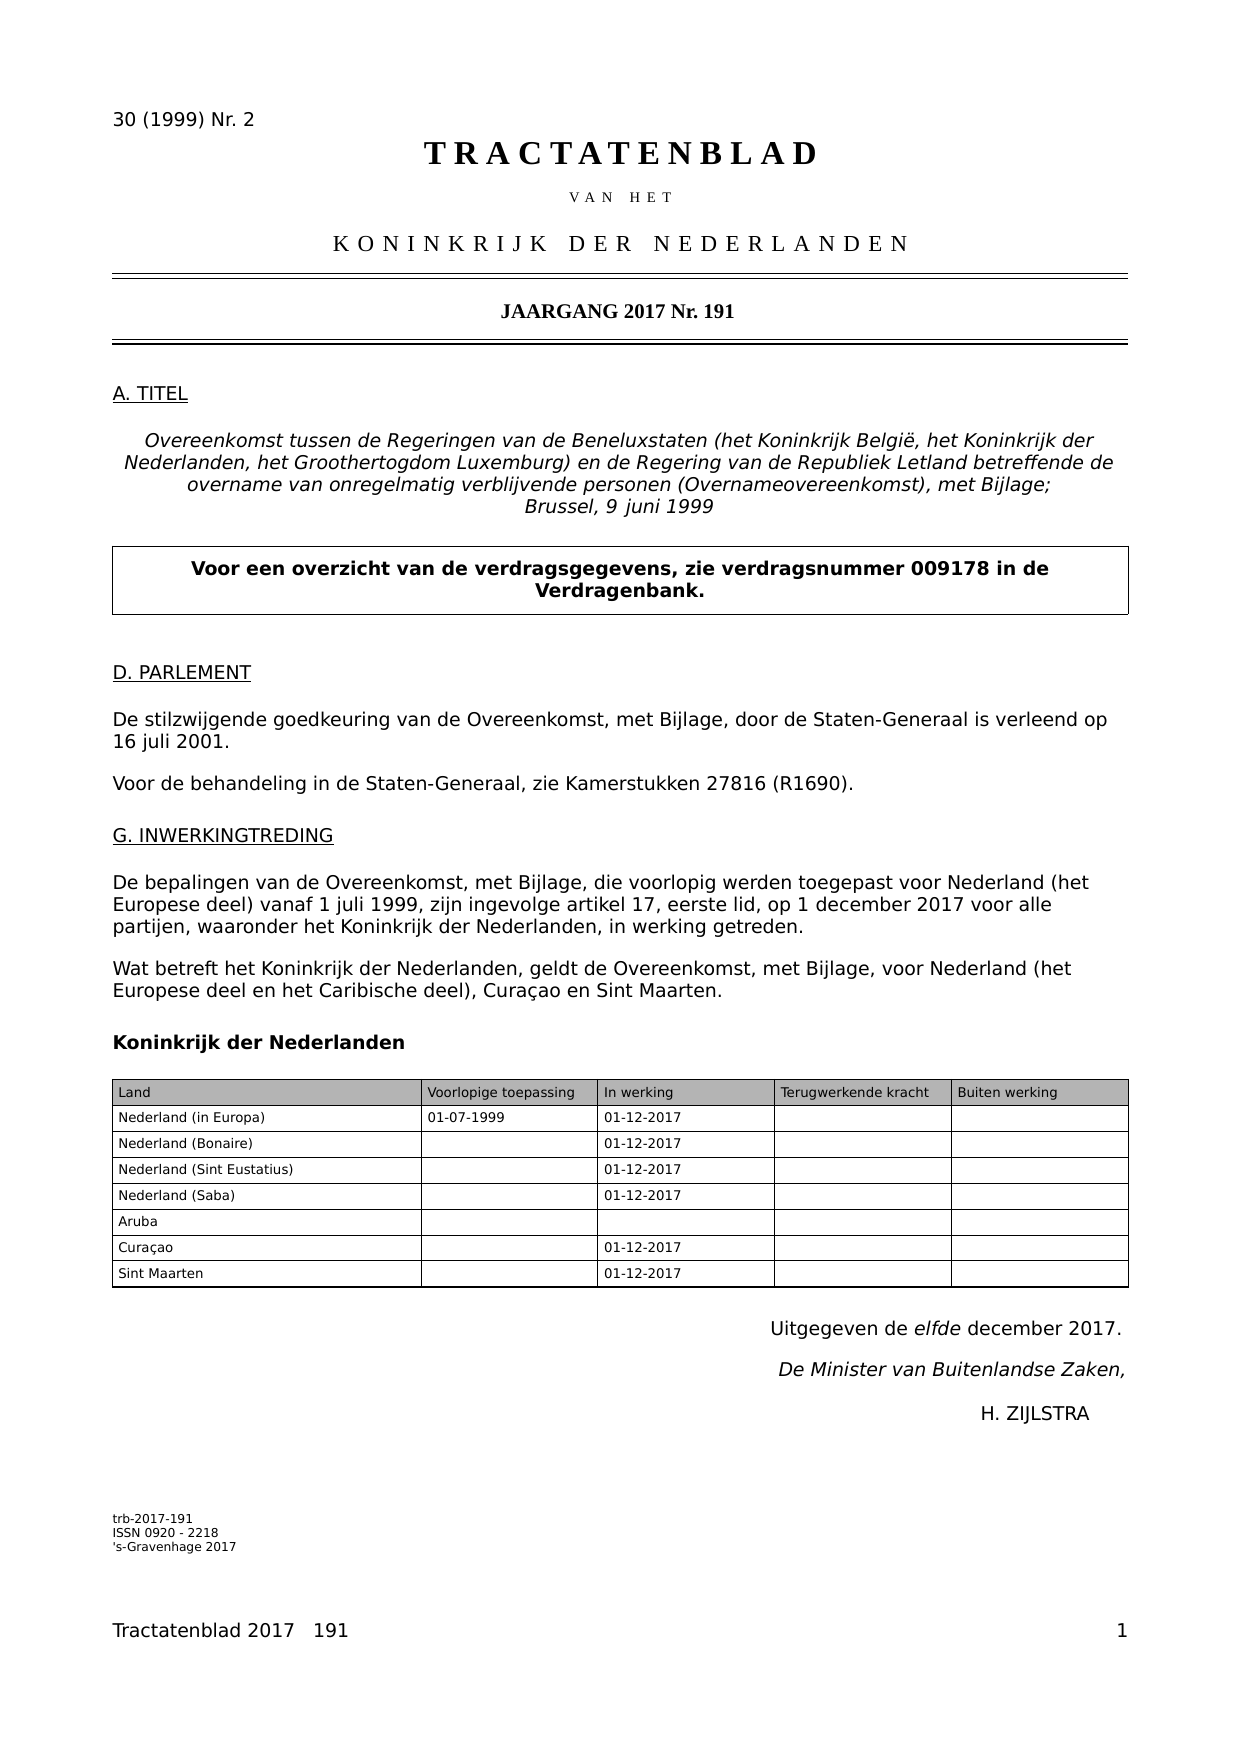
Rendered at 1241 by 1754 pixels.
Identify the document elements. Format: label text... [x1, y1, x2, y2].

text De stilzwijgende goedkeuring van de Overeenkomst, met Bijlage, door de Staten-Generaal is verleend op 16 juli 2001. [112, 709, 1128, 753]
table_cell [422, 1158, 597, 1183]
table_cell [775, 1132, 951, 1157]
text Brussel, 9 juni 1999 [112, 496, 1128, 518]
text 's-Gravenhage 2017 [112, 1540, 346, 1554]
table_cell [422, 1261, 597, 1286]
table_cell 01-12-2017 [598, 1184, 774, 1208]
table_cell [422, 1132, 597, 1157]
table_cell [952, 1236, 1128, 1260]
table_cell Nederland (Saba) [113, 1184, 421, 1208]
table_cell [952, 1184, 1128, 1208]
subtitle G. INWERKINGTREDING [112, 825, 1128, 847]
table_header In werking [598, 1080, 774, 1105]
table_cell [775, 1236, 951, 1260]
table_cell [775, 1184, 951, 1208]
text De Minister van Buitenlandse Zaken, H. ZIJLSTRA [112, 1359, 1128, 1425]
subtitle D. PARLEMENT [112, 662, 1128, 684]
table_cell [775, 1210, 951, 1234]
table_cell [422, 1236, 597, 1260]
table_cell 01-12-2017 [598, 1132, 774, 1157]
text KONINKRIJK DER NEDERLANDEN [112, 229, 1128, 256]
text Uitgegeven de elfde december 2017. [112, 1317, 1128, 1339]
text Overeenkomst tussen de Regeringen van de Beneluxstaten (het Koninkrijk België, het Koninkrijk der Nederlanden, het Groothertogdom Luxemburg) en de Regering van de Republiek Letland betreffende de overname van onregelmatig verblijvende personen (Overnameovereenkomst), met Bijlage; [112, 430, 1128, 496]
table_header Terugwerkende kracht [775, 1080, 951, 1105]
table_header Buiten werking [952, 1080, 1128, 1105]
table_cell Nederland (Sint Eustatius) [113, 1158, 421, 1183]
text Voor de behandeling in de Staten-Generaal, zie Kamerstukken 27816 (R1690). [112, 773, 1128, 795]
table_cell Nederland (Bonaire) [113, 1132, 421, 1157]
table_cell [598, 1210, 774, 1234]
table_cell Nederland (in Europa) [113, 1106, 421, 1131]
table_cell [775, 1261, 951, 1286]
text ISSN 0920 - 2218 [112, 1526, 346, 1540]
table_cell 01-12-2017 [598, 1261, 774, 1286]
table_header Voorlopige toepassing [422, 1080, 597, 1105]
table_cell 01-12-2017 [598, 1158, 774, 1183]
table_cell Aruba [113, 1210, 421, 1234]
text VAN HET [112, 189, 1128, 206]
text TRACTATENBLAD [112, 133, 1128, 172]
table_cell [775, 1106, 951, 1131]
table_header Land [113, 1080, 421, 1105]
text 30 (1999) Nr. 2 [112, 109, 1128, 131]
table_cell 01-07-1999 [422, 1106, 597, 1131]
table_cell [952, 1158, 1128, 1183]
text JAARGANG 2017 Nr. 191 [112, 299, 1128, 323]
subtitle A. TITEL [112, 383, 1128, 405]
table_cell [775, 1158, 951, 1183]
text trb-2017-191 [112, 1512, 346, 1526]
text Wat betreft het Koninkrijk der Nederlanden, geldt de Overeenkomst, met Bijlage, voor Nederland (het Europese deel en het Caribische deel), Curaçao en Sint Maarten. [112, 958, 1128, 1002]
table_cell Curaçao [113, 1236, 421, 1260]
table_cell [952, 1261, 1128, 1286]
table_cell [952, 1210, 1128, 1234]
table_cell [422, 1210, 597, 1234]
table_cell [422, 1184, 597, 1208]
subtitle Koninkrijk der Nederlanden [112, 1032, 1128, 1054]
table_cell Sint Maarten [113, 1261, 421, 1286]
text De bepalingen van de Overeenkomst, met Bijlage, die voorlopig werden toegepast voor Nederland (het Europese deel) vanaf 1 juli 1999, zijn ingevolge artikel 17, eerste lid, op 1 december 2017 voor alle partijen, waaronder het Koninkrijk der Nederlanden, in werking getreden. [112, 872, 1128, 938]
table_cell [952, 1106, 1128, 1131]
table_cell 01-12-2017 [598, 1106, 774, 1131]
table_cell [952, 1132, 1128, 1157]
table_cell 01-12-2017 [598, 1236, 774, 1260]
